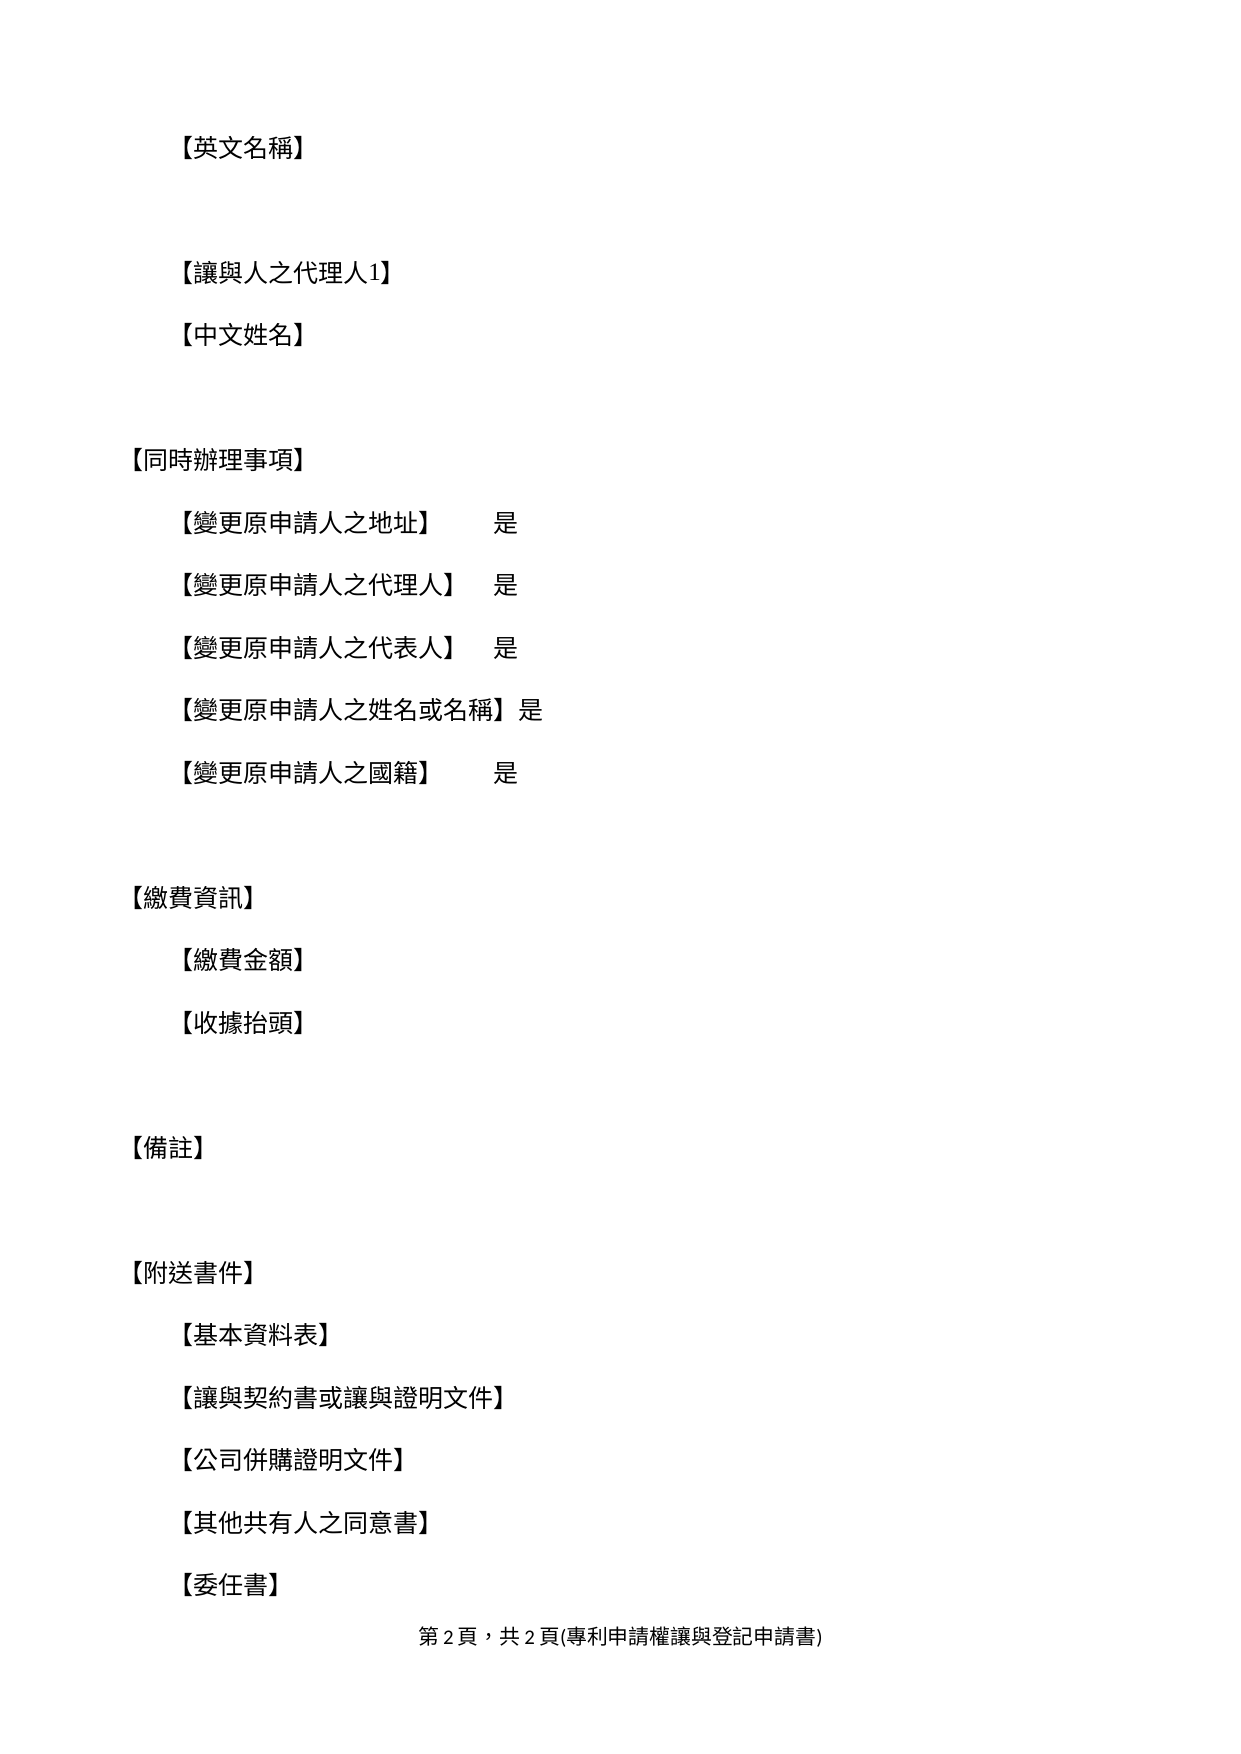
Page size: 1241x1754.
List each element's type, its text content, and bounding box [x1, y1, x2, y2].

text 【變更原申請人之地址】 是 [118, 479, 1122, 542]
text 【讓與契約書或讓與證明文件】 [118, 1354, 1122, 1417]
text 【變更原申請人之代表人】 是 [118, 604, 1122, 667]
text 【備註】 [118, 1104, 1122, 1167]
text 【變更原申請人之姓名或名稱】是 [118, 667, 1122, 729]
text 【同時辦理事項】 [118, 417, 1122, 479]
text 【收據抬頭】 [118, 979, 1122, 1042]
text 【基本資料表】 [118, 1292, 1122, 1354]
text 【英文名稱】 [118, 104, 1122, 167]
text 【繳費金額】 [118, 917, 1122, 979]
text 【繳費資訊】 [118, 854, 1122, 917]
text 【附送書件】 [118, 1229, 1122, 1292]
text 【公司併購證明文件】 [118, 1417, 1122, 1479]
text 【變更原申請人之代理人】 是 [118, 542, 1122, 604]
text 【委任書】 [118, 1542, 1122, 1604]
text 【其他共有人之同意書】 [118, 1479, 1122, 1542]
text 【中文姓名】 [118, 292, 1122, 354]
text 【變更原申請人之國籍】 是 [118, 729, 1122, 792]
